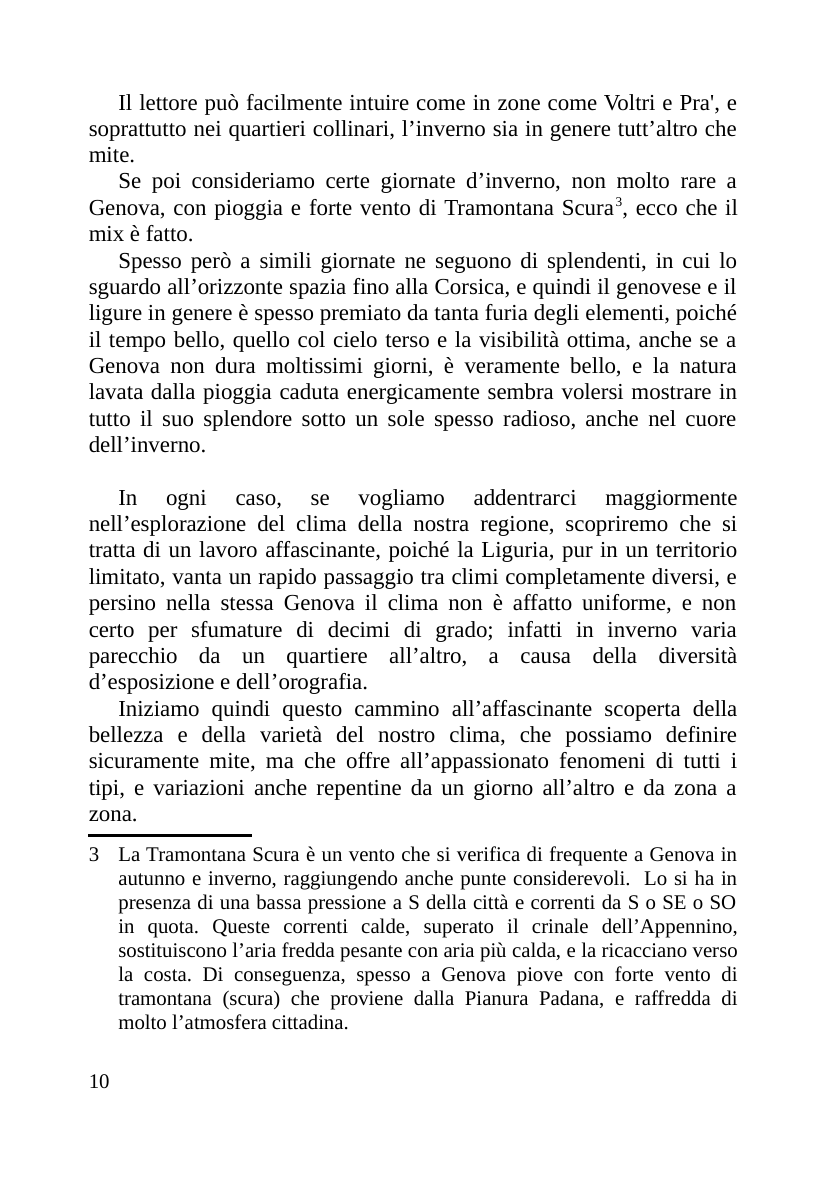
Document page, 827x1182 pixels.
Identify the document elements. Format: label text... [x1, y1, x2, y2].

text In ogni caso, se vogliamo addentrarci maggiormente nell’esplorazione del clima della nostra regione, scopriremo che si tratta di un lavoro affascinante, poiché la Liguria, pur in un territorio limitato, vanta un rapido passaggio tra climi completamente diversi, e persino nella stessa Genova il clima non è affatto uniforme, e non certo per sfumature di decimi di grado; infatti in inverno varia parecchio da un quartiere all’altro, a causa della diversità d’esposizione e dell’orografia. [88, 484, 738, 695]
text Se poi consideriamo certe giornate d’inverno, non molto rare a Genova, con pioggia e forte vento di Tramontana Scura, ecco che il mix è fatto. [88, 168, 738, 247]
text Iniziamo quindi questo cammino all’affascinante scoperta della bellezza e della varietà del nostro clima, che possiamo definire sicuramente mite, ma che offre all’appassionato fenomeni di tutti i tipi, e variazioni anche repentine da un giorno all’altro e da zona a zona. [88, 695, 738, 826]
text Spesso però a simili giornate ne seguono di splendenti, in cui lo sguardo all’orizzonte spazia fino alla Corsica, e quindi il genovese e il ligure in genere è spesso premiato da tanta furia degli elementi, poiché il tempo bello, quello col cielo terso e la visibilità ottima, anche se a Genova non dura moltissimi giorni, è veramente bello, e la natura lavata dalla pioggia caduta energicamente sembra volersi mostrare in tutto il suo splendore sotto un sole spesso radioso, anche nel cuore dell’inverno. [88, 247, 738, 457]
text Il lettore può facilmente intuire come in zone come Voltri e Pra', e soprattutto nei quartieri collinari, l’inverno sia in genere tutt’altro che mite. [88, 88, 738, 168]
text La Tramontana Scura è un vento che si verifica di frequente a Genova in autunno e inverno, raggiungendo anche punte considerevoli. Lo si ha in presenza di una bassa pressione a S della città e correnti da S o SE o SO in quota. Queste correnti calde, superato il crinale dell’Appennino, sostituiscono l’aria fredda pesante con aria più calda, e la ricacciano verso la costa. Di conseguenza, spesso a Genova piove con forte vento di tramontana (scura) che proviene dalla Pianura Padana, e raffredda di molto l’atmosfera cittadina. [88, 842, 738, 1034]
